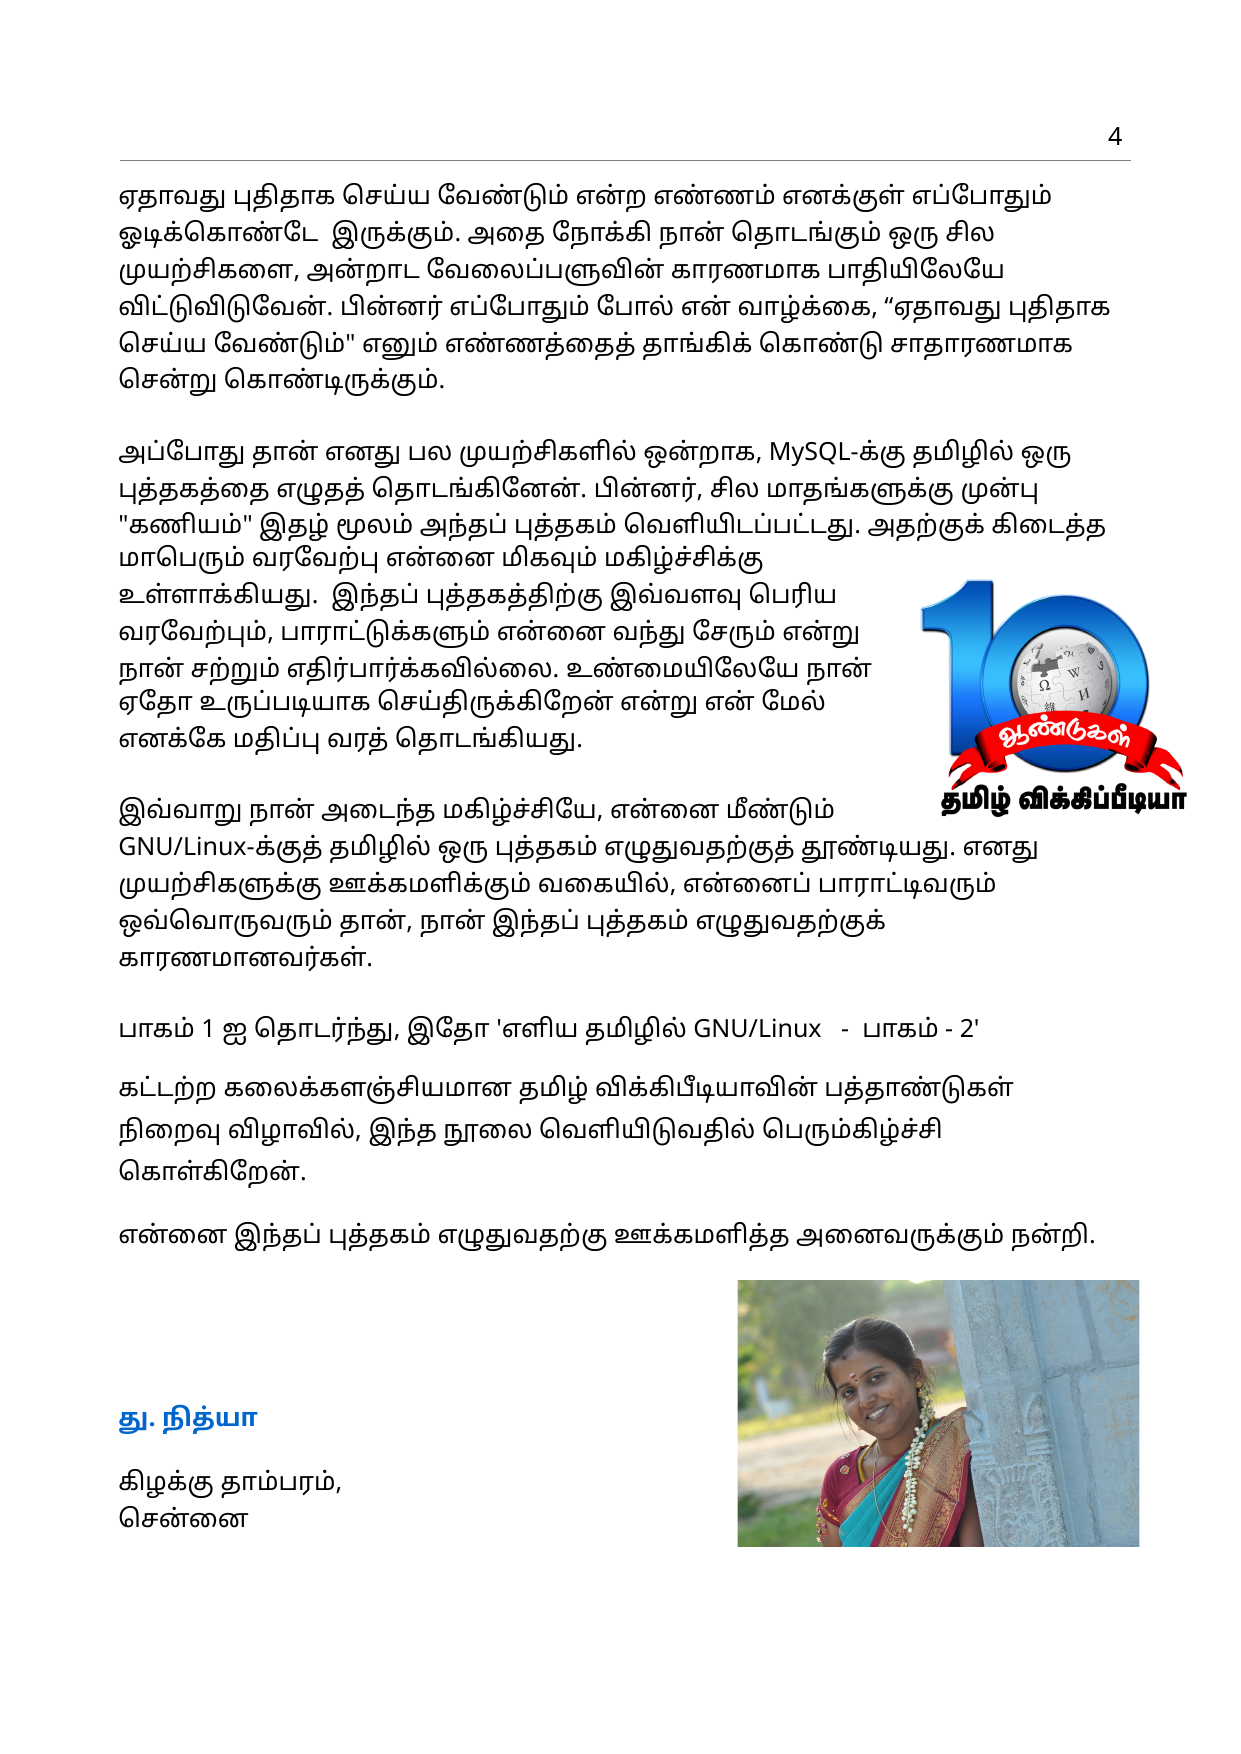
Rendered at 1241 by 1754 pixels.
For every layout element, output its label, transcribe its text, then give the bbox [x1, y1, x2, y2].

picture [905, 571, 1200, 822]
text பாகம் 1 ஐ தொடர்ந்து, இதோ 'எளிய தமிழில் GNU/Linux - பாகம் - 2' [118, 1010, 1122, 1047]
text இவ்வாறு நான் அடைந்த மகிழ்ச்சியே, என்னை மீண்டும் GNU/Linux-க்குத் தமிழில் ஒரு புத்தகம் எழுதுவதற்குத் தூண்டியது. எனது முயற்சிகளுக்கு ஊக்கமளிக்கும் வகையில், என்னைப் பாராட்டிவரும் ஒவ்வொருவரும் தான், நான் இந்தப் புத்தகம் எழுதுவதற்குக் காரணமானவர்கள். [118, 791, 1122, 976]
text து. நித்யா [118, 1400, 737, 1437]
picture [737, 1280, 1140, 1547]
text என்னை இந்தப் புத்தகம் எழுதுவதற்கு ஊக்கமளித்த அனைவருக்கும் நன்றி. [118, 1217, 1122, 1254]
text அப்போது தான் எனது பல முயற்சிகளில் ஒன்றாக, MySQL-க்கு தமிழில் ஒரு புத்தகத்தை எழுதத் தொடங்கினேன். பின்னர், சில மாதங்களுக்கு முன்பு "கணியம்" இதழ் மூலம் அந்தப் புத்தகம் வெளியிடப்பட்டது. அதற்குக் கிடைத்த மாபெரும் வரவேற்பு என்னை மிகவும் மகிழ்ச்சிக்கு உள்ளாக்கியது. இந்தப் புத்தகத்திற்கு இவ்வளவு பெரிய வரவேற்பும், பாராட்டுக்களும் என்னை வந்து சேரும் என்று நான் சற்றும் எதிர்பார்க்கவில்லை. உண்மையிலேயே நான் ஏதோ உருப்படியாக செய்திருக்கிறேன் என்று என் மேல் எனக்கே மதிப்பு வரத் தொடங்கியது. [118, 433, 1122, 757]
text கட்டற்ற கலைக்களஞ்சியமான தமிழ் விக்கிபீடியாவின் பத்தாண்டுகள் நிறைவு விழாவில், இந்த நூலை வெளியிடுவதில் பெரும்கிழ்ச்சி கொள்கிறேன். [118, 1074, 1122, 1190]
text ஏதாவது புதிதாக செய்ய வேண்டும் என்ற எண்ணம் எனக்குள் எப்போதும் ஓடிக்கொண்டே இருக்கும். அதை நோக்கி நான் தொடங்கும் ஒரு சில முயற்சிகளை, அன்றாட வேலைப்பளுவின் காரணமாக பாதியிலேயே விட்டுவிடுவேன். பின்னர் எப்போதும் போல் என் வாழ்க்கை, “ஏதாவது புதிதாக செய்ய வேண்டும்" எனும் எண்ணத்தைத் தாங்கிக் கொண்டு சாதாரணமாக சென்று கொண்டிருக்கும். [118, 182, 1122, 399]
text கிழக்கு தாம்பரம், சென்னை [118, 1463, 737, 1538]
